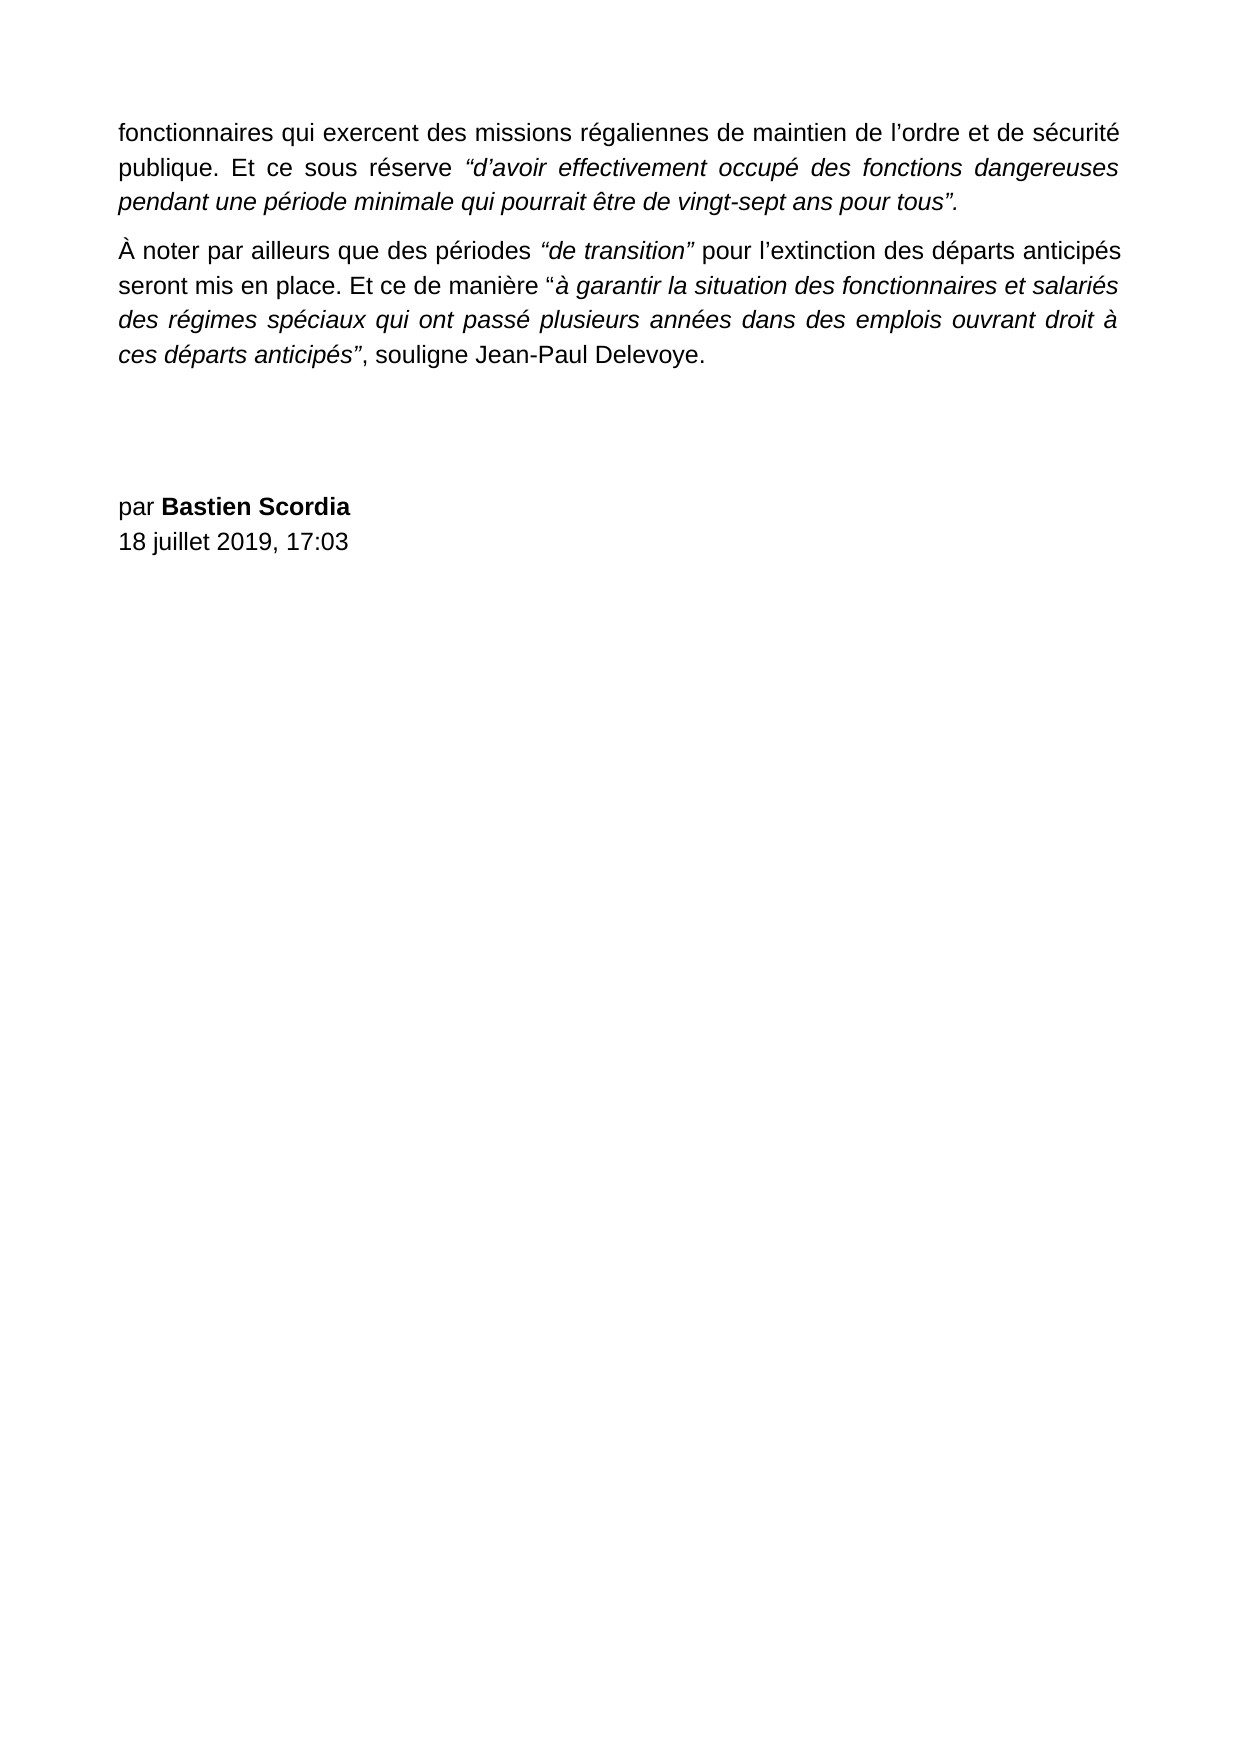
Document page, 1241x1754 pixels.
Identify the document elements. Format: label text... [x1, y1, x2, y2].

text par Bastien Scordia [118, 492, 1122, 521]
text À noter par ailleurs que des périodes “de transition” pour l’extinction des départs anticipés seront mis en place. Et ce de manière “à garantir la situation des fonctionnaires et salariés des régimes spéciaux qui ont passé plusieurs années dans des emplois ouvrant droit à ces départs anticipés”, souligne Jean-Paul Delevoye. [118, 236, 1122, 368]
text 18 juillet 2019, 17:03 [118, 527, 1122, 555]
text fonctionnaires qui exercent des missions régaliennes de maintien de l’ordre et de sécurité publique. Et ce sous réserve “d’avoir effectivement occupé des fonctions dangereuses pendant une période minimale qui pourrait être de vingt-sept ans pour tous”. [118, 118, 1122, 216]
